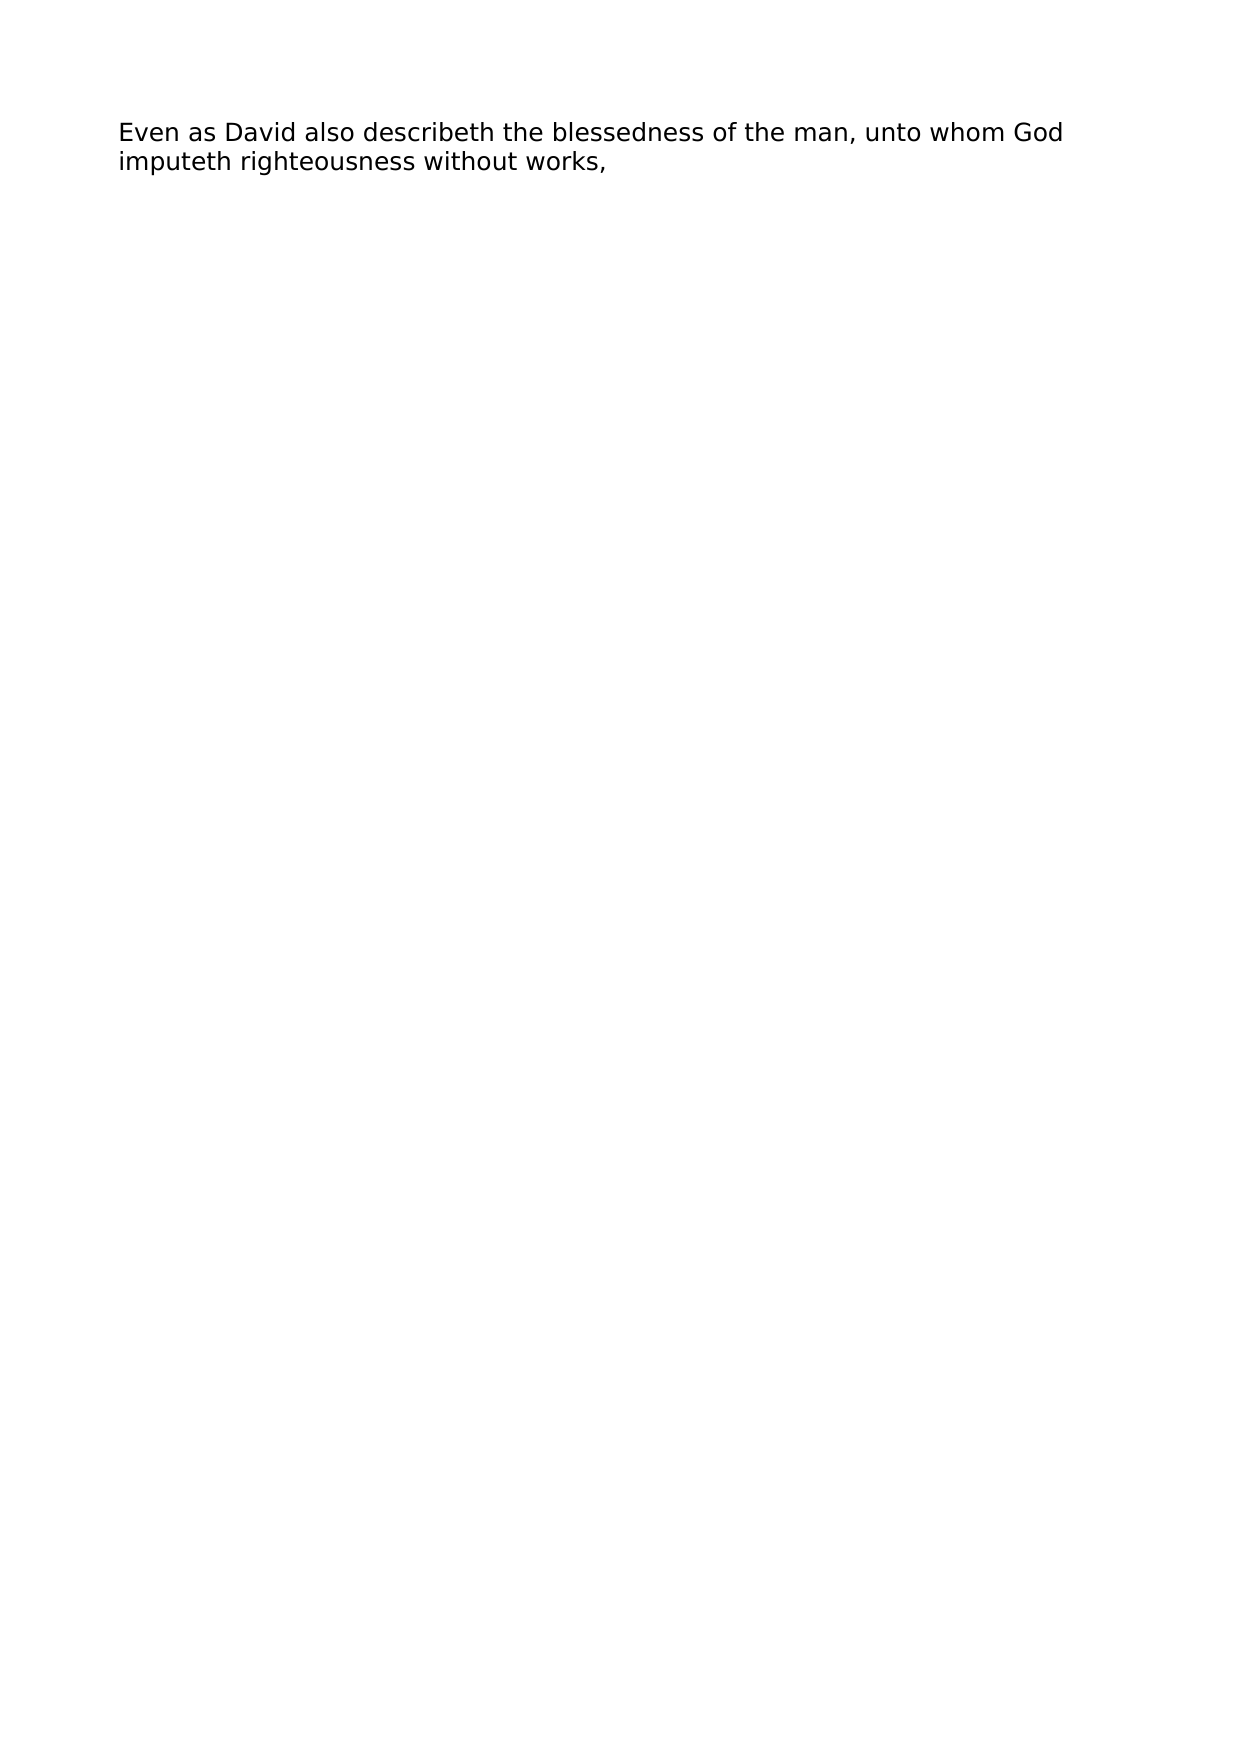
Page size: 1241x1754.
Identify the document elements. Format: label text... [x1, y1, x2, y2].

text Even as David also describeth the blessedness of the man, unto whom God imputeth righteousness without works, [118, 118, 1122, 176]
